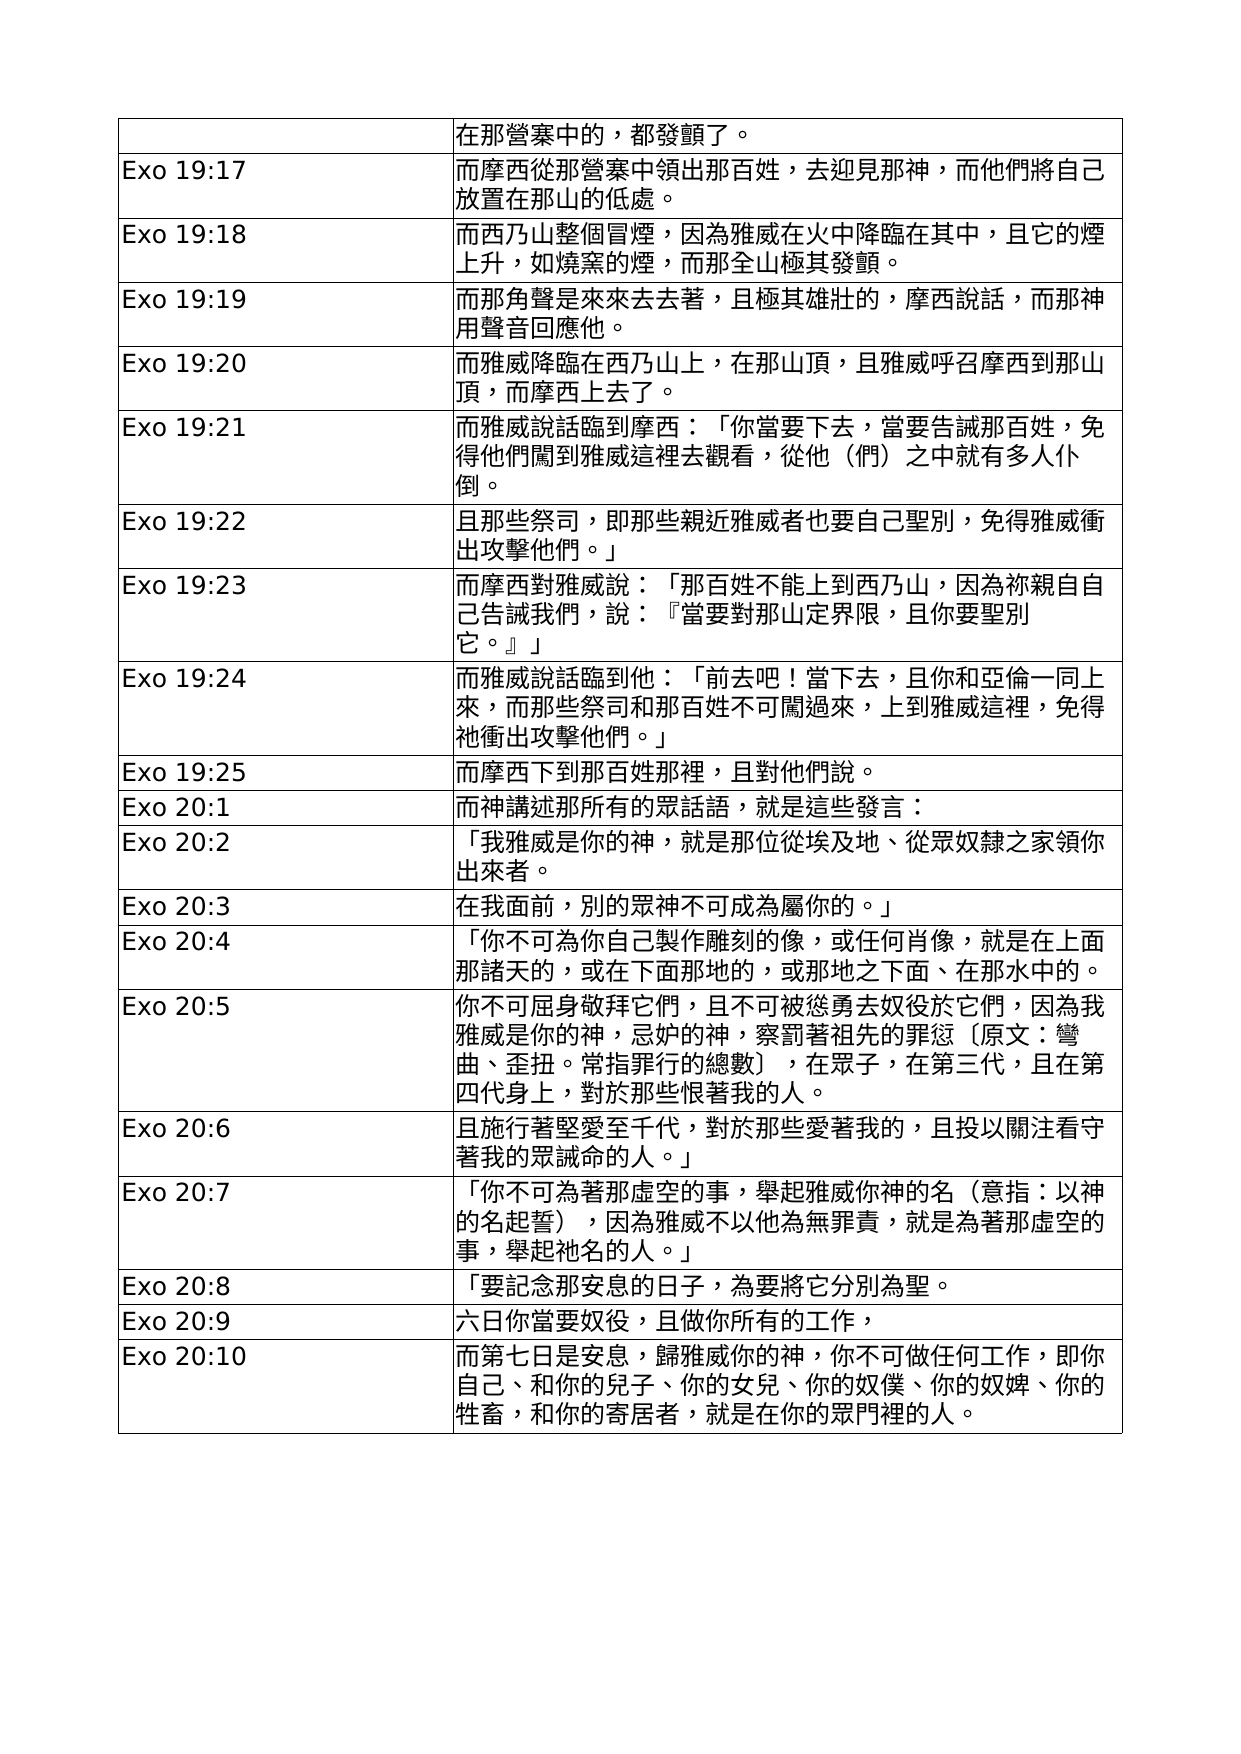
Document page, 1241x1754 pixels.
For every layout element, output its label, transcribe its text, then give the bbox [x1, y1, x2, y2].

table_cell Exo 20:6 [119, 1112, 453, 1176]
table_cell Exo 20:10 [119, 1340, 453, 1433]
table_cell Exo 20:9 [119, 1305, 453, 1339]
table_cell Exo 20:5 [119, 990, 453, 1111]
table_cell 而西乃山整個冒煙，因為雅威在火中降臨在其中，且它的煙上升，如燒窯的煙，而那全山極其發顫。 [454, 219, 1122, 282]
table_cell 而雅威說話臨到他：「前去吧！當下去，且你和亞倫一同上來，而那些祭司和那百姓不可闖過來，上到雅威這裡，免得祂衝出攻擊他們。」 [454, 662, 1122, 755]
table_cell 且施行著堅愛至千代，對於那些愛著我的，且投以關注看守著我的眾誡命的人。」 [454, 1112, 1122, 1176]
table_cell Exo 20:7 [119, 1177, 453, 1269]
table_cell Exo 19:24 [119, 662, 453, 755]
table_cell 「要記念那安息的日子，為要將它分別為聖。 [454, 1270, 1122, 1304]
table_cell [119, 119, 453, 153]
table_cell 而雅威說話臨到摩西：「你當要下去，當要告誡那百姓，免得他們闖到雅威這裡去觀看，從他（們）之中就有多人仆倒。 [454, 411, 1122, 504]
table_cell Exo 20:3 [119, 890, 453, 924]
table_cell Exo 19:25 [119, 756, 453, 790]
table_cell 「我雅威是你的神，就是那位從埃及地、從眾奴隸之家領你出來者。 [454, 826, 1122, 889]
table_cell 六日你當要奴役，且做你所有的工作， [454, 1305, 1122, 1339]
table_cell 而神講述那所有的眾話語，就是這些發言： [454, 791, 1122, 825]
table_cell 而那角聲是來來去去著，且極其雄壯的，摩西說話，而那神用聲音回應他。 [454, 283, 1122, 346]
table_cell 「你不可為你自己製作雕刻的像，或任何肖像，就是在上面那諸天的，或在下面那地的，或那地之下面、在那水中的。 [454, 926, 1122, 989]
table_cell 而雅威降臨在西乃山上，在那山頂，且雅威呼召摩西到那山頂，而摩西上去了。 [454, 347, 1122, 410]
table_cell Exo 20:8 [119, 1270, 453, 1304]
table_cell Exo 19:21 [119, 411, 453, 504]
table_cell 且那些祭司，即那些親近雅威者也要自己聖別，免得雅威衝出攻擊他們。」 [454, 505, 1122, 568]
table_cell 你不可屈身敬拜它們，且不可被慫勇去奴役於它們，因為我雅威是你的神，忌妒的神，察罰著祖先的罪愆〔原文：彎曲、歪扭。常指罪行的總數〕，在眾子，在第三代，且在第四代身上，對於那些恨著我的人。 [454, 990, 1122, 1111]
table_cell 「你不可為著那虛空的事，舉起雅威你神的名（意指：以神的名起誓），因為雅威不以他為無罪責，就是為著那虛空的事，舉起祂名的人。」 [454, 1177, 1122, 1269]
table_cell 在我面前，別的眾神不可成為屬你的。」 [454, 890, 1122, 924]
table_cell Exo 19:22 [119, 505, 453, 568]
table_cell Exo 19:20 [119, 347, 453, 410]
table_cell 在那營寨中的，都發顫了。 [454, 119, 1122, 153]
table_cell 而摩西下到那百姓那裡，且對他們說。 [454, 756, 1122, 790]
table_cell 而摩西從那營寨中領出那百姓，去迎見那神，而他們將自己放置在那山的低處。 [454, 154, 1122, 217]
table_cell Exo 19:23 [119, 569, 453, 661]
table_cell 而摩西對雅威說：「那百姓不能上到西乃山，因為祢親自自己告誡我們，說：『當要對那山定界限，且你要聖別它。』」 [454, 569, 1122, 661]
table_cell Exo 20:2 [119, 826, 453, 889]
table_cell Exo 19:17 [119, 154, 453, 217]
table_cell Exo 19:19 [119, 283, 453, 346]
table_cell Exo 20:4 [119, 926, 453, 989]
table_cell Exo 19:18 [119, 219, 453, 282]
table_cell Exo 20:1 [119, 791, 453, 825]
table_cell 而第七日是安息，歸雅威你的神，你不可做任何工作，即你自己、和你的兒子、你的女兒、你的奴僕、你的奴婢、你的牲畜，和你的寄居者，就是在你的眾門裡的人。 [454, 1340, 1122, 1433]
